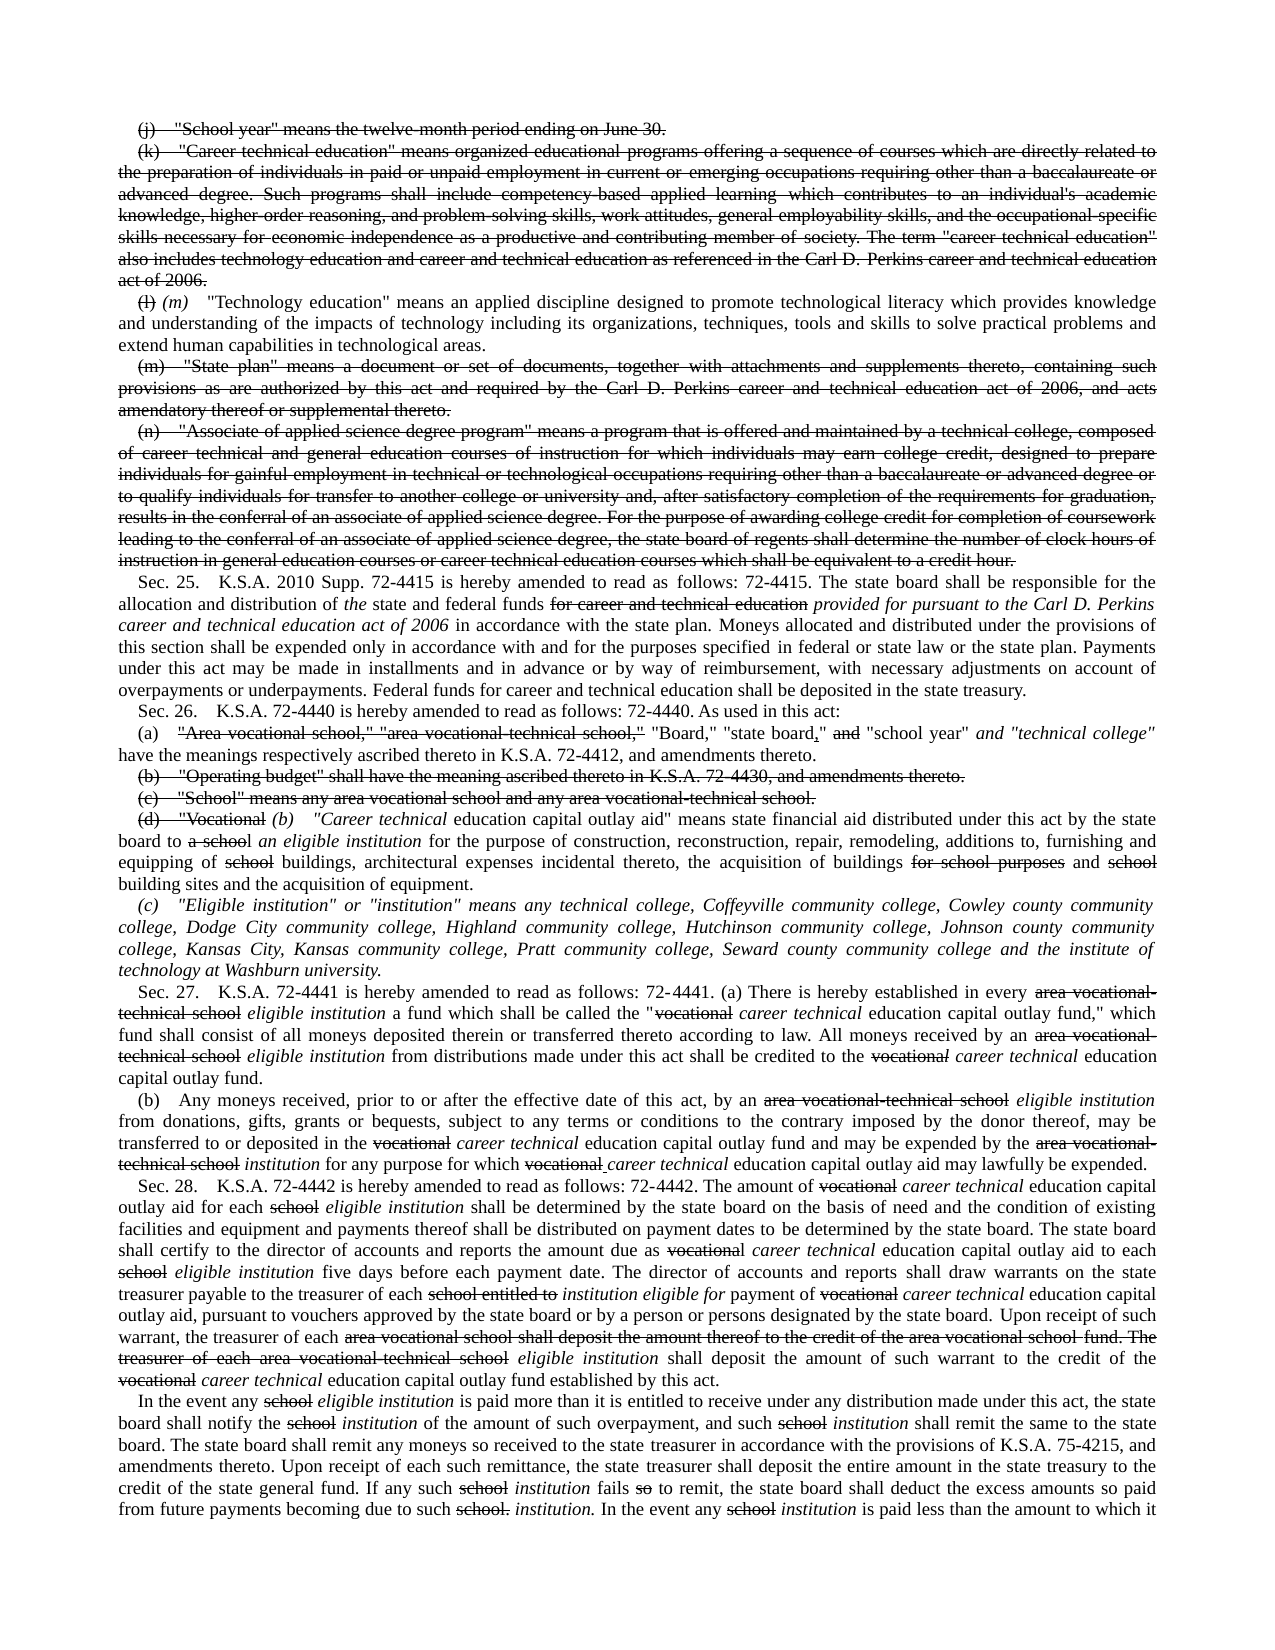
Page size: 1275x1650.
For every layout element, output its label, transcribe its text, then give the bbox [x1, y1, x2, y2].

text (n) "Associate of applied science degree program" means a program that is offered and maintained by a technical college, composed of career technical and general education courses of instruction for which individuals may earn college credit, designed to prepare individuals for gainful employment in technical or technological occupations requiring other than a baccalaureate or advanced degree or to qualify individuals for transfer to another college or university and, after satisfactory completion of the requirements for graduation, results in the conferral of an associate of applied science degree. For the purpose of awarding college credit for completion of coursework leading to the conferral of an associate of applied science degree, the state board of regents shall determine the number of clock hours of instruction in general education courses or career technical education courses which shall be equivalent to a credit hour. [118, 420, 1157, 453]
text Sec. 27. K.S.A. 72-4441 is hereby amended to read as follows: 72-4441. (a) There is hereby established in every area vocational-technical school eligible institution a fund which shall be called the "vocational career technical education capital outlay fund," which fund shall consist of all moneys deposited therein or transferred thereto according to law. All moneys received by an area vocational-technical school eligible institution from distributions made under this act shall be credited to the vocational career technical education capital outlay fund. [118, 981, 1157, 1088]
text (b) "Operating budget" shall have the meaning ascribed thereto in K.S.A. 72-4430, and amendments thereto. [118, 765, 1157, 787]
text (l) (m) "Technology education" means an applied discipline designed to promote technological literacy which provides knowledge and understanding of the impacts of technology including its organizations, techniques, tools and skills to solve practical problems and extend human capabilities in technological areas. [118, 291, 1157, 355]
text Sec. 25. K.S.A. 2010 Supp. 72-4415 is hereby amended to read as follows: 72-4415. The state board shall be responsible for the allocation and distribution of the state and federal funds for career and technical education provided for pursuant to the Carl D. Perkins career and technical education act of 2006 in accordance with the state plan. Moneys allocated and distributed under the provisions of this section shall be expended only in accordance with and for the purposes specified in federal or state law or the state plan. Payments under this act may be made in installments and in advance or by way of reimbursement, with necessary adjustments on account of overpayments or underpayments. Federal funds for career and technical education shall be deposited in the state treasury. [118, 571, 1157, 700]
text Sec. 28. K.S.A. 72-4442 is hereby amended to read as follows: 72-4442. The amount of vocational career technical education capital outlay aid for each school eligible institution shall be determined by the state board on the basis of need and the condition of existing facilities and equipment and payments thereof shall be distributed on payment dates to be determined by the state board. The state board shall certify to the director of accounts and reports the amount due as vocational career technical education capital outlay aid to each school eligible institution five days before each payment date. The director of accounts and reports shall draw warrants on the state treasurer payable to the treasurer of each school entitled to institution eligible for payment of vocational career technical education capital outlay aid, pursuant to vouchers approved by the state board or by a person or persons designated by the state board. Upon receipt of such warrant, the treasurer of each area vocational school shall deposit the amount thereof to the credit of the area vocational school fund. The treasurer of each area vocational-technical school eligible institution shall deposit the amount of such warrant to the credit of the vocational career technical education capital outlay fund established by this act. [118, 1175, 1157, 1390]
text (k) "Career technical education" means organized educational programs offering a sequence of courses which are directly related to the preparation of individuals in paid or unpaid employment in current or emerging occupations requiring other than a baccalaureate or advanced degree. Such programs shall include competency-based applied learning which contributes to an individual's academic knowledge, higher-order reasoning, and problem-solving skills, work attitudes, general employability skills, and the occupational-specific skills necessary for economic independence as a productive and contributing member of society. The term "career technical education" also includes technology education and career and technical education as referenced in the Carl D. Perkins career and technical education act of 2006. [118, 196, 1157, 216]
text (k) "Career technical education" means organized educational programs offering a sequence of courses which are directly related to the preparation of individuals in paid or unpaid employment in current or emerging occupations requiring other than a baccalaureate or advanced degree. Such programs shall include competency-based applied learning which contributes to an individual's academic knowledge, higher-order reasoning, and problem-solving skills, work attitudes, general employability skills, and the occupational-specific skills necessary for economic independence as a productive and contributing member of society. The term "career technical education" also includes technology education and career and technical education as referenced in the Carl D. Perkins career and technical education act of 2006. [118, 217, 1157, 238]
text (c) "Eligible institution" or "institution" means any technical college, Coffeyville community college, Cowley county community college, Dodge City community college, Highland community college, Hutchinson community college, Johnson county community college, Kansas City, Kansas community college, Pratt community college, Seward county community college and the institute of technology at Washburn university. [118, 894, 1157, 981]
text (m) "State plan" means a document or set of documents, together with attachments and supplements thereto, containing such provisions as are authorized by this act and required by the Carl D. Perkins career and technical education act of 2006, and acts amendatory thereof or supplemental thereto. [118, 390, 1157, 420]
text (d) "Vocational (b) "Career technical education capital outlay aid" means state financial aid distributed under this act by the state board to a school an eligible institution for the purpose of construction, reconstruction, repair, remodeling, additions to, furnishing and equipping of school buildings, architectural expenses incidental thereto, the acquisition of buildings for school purposes and school building sites and the acquisition of equipment. [118, 808, 1157, 894]
text Sec. 26. K.S.A. 72-4440 is hereby amended to read as follows: 72-4440. As used in this act: [118, 700, 1157, 722]
text (j) "School year" means the twelve-month period ending on June 30. [118, 118, 1157, 140]
text (k) "Career technical education" means organized educational programs offering a sequence of courses which are directly related to the preparation of individuals in paid or unpaid employment in current or emerging occupations requiring other than a baccalaureate or advanced degree. Such programs shall include competency-based applied learning which contributes to an individual's academic knowledge, higher-order reasoning, and problem-solving skills, work attitudes, general employability skills, and the occupational-specific skills necessary for economic independence as a productive and contributing member of society. The term "career technical education" also includes technology education and career and technical education as referenced in the Carl D. Perkins career and technical education act of 2006. [118, 174, 1157, 195]
text (k) "Career technical education" means organized educational programs offering a sequence of courses which are directly related to the preparation of individuals in paid or unpaid employment in current or emerging occupations requiring other than a baccalaureate or advanced degree. Such programs shall include competency-based applied learning which contributes to an individual's academic knowledge, higher-order reasoning, and problem-solving skills, work attitudes, general employability skills, and the occupational-specific skills necessary for economic independence as a productive and contributing member of society. The term "career technical education" also includes technology education and career and technical education as referenced in the Carl D. Perkins career and technical education act of 2006. [118, 260, 1157, 291]
text (b) Any moneys received, prior to or after the effective date of this act, by an area vocational-technical school eligible institution from donations, gifts, grants or bequests, subject to any terms or conditions to the contrary imposed by the donor thereof, may be transferred to or deposited in the vocational career technical education capital outlay fund and may be expended by the area vocational-technical school institution for any purpose for which vocational career technical education capital outlay aid may lawfully be expended. [118, 1088, 1157, 1175]
text (k) "Career technical education" means organized educational programs offering a sequence of courses which are directly related to the preparation of individuals in paid or unpaid employment in current or emerging occupations requiring other than a baccalaureate or advanced degree. Such programs shall include competency-based applied learning which contributes to an individual's academic knowledge, higher-order reasoning, and problem-solving skills, work attitudes, general employability skills, and the occupational-specific skills necessary for economic independence as a productive and contributing member of society. The term "career technical education" also includes technology education and career and technical education as referenced in the Carl D. Perkins career and technical education act of 2006. [118, 239, 1157, 259]
text (n) "Associate of applied science degree program" means a program that is offered and maintained by a technical college, composed of career technical and general education courses of instruction for which individuals may earn college credit, designed to prepare individuals for gainful employment in technical or technological occupations requiring other than a baccalaureate or advanced degree or to qualify individuals for transfer to another college or university and, after satisfactory completion of the requirements for graduation, results in the conferral of an associate of applied science degree. For the purpose of awarding college credit for completion of coursework leading to the conferral of an associate of applied science degree, the state board of regents shall determine the number of clock hours of instruction in general education courses or career technical education courses which shall be equivalent to a credit hour. [118, 454, 1157, 571]
text (c) "School" means any area vocational school and any area vocational-technical school. [118, 787, 1157, 808]
text (k) "Career technical education" means organized educational programs offering a sequence of courses which are directly related to the preparation of individuals in paid or unpaid employment in current or emerging occupations requiring other than a baccalaureate or advanced degree. Such programs shall include competency-based applied learning which contributes to an individual's academic knowledge, higher-order reasoning, and problem-solving skills, work attitudes, general employability skills, and the occupational-specific skills necessary for economic independence as a productive and contributing member of society. The term "career technical education" also includes technology education and career and technical education as referenced in the Carl D. Perkins career and technical education act of 2006. [118, 140, 1157, 173]
text (a) "Area vocational school," "area vocational-technical school," "Board," "state board," and "school year" and "technical college" have the meanings respectively ascribed thereto in K.S.A. 72-4412, and amendments thereto. [118, 722, 1157, 765]
text (m) "State plan" means a document or set of documents, together with attachments and supplements thereto, containing such provisions as are authorized by this act and required by the Carl D. Perkins career and technical education act of 2006, and acts amendatory thereof or supplemental thereto. [118, 355, 1157, 389]
text In the event any school eligible institution is paid more than it is entitled to receive under any distribution made under this act, the state board shall notify the school institution of the amount of such overpayment, and such school institution shall remit the same to the state board. The state board shall remit any moneys so received to the state treasurer in accordance with the provisions of K.S.A. 75-4215, and amendments thereto. Upon receipt of each such remittance, the state treasurer shall deposit the entire amount in the state treasury to the credit of the state general fund. If any such school institution fails so to remit, the state board shall deduct the excess amounts so paid from future payments becoming due to such school. institution. In the event any school institution is paid less than the amount to which it [118, 1390, 1157, 1520]
